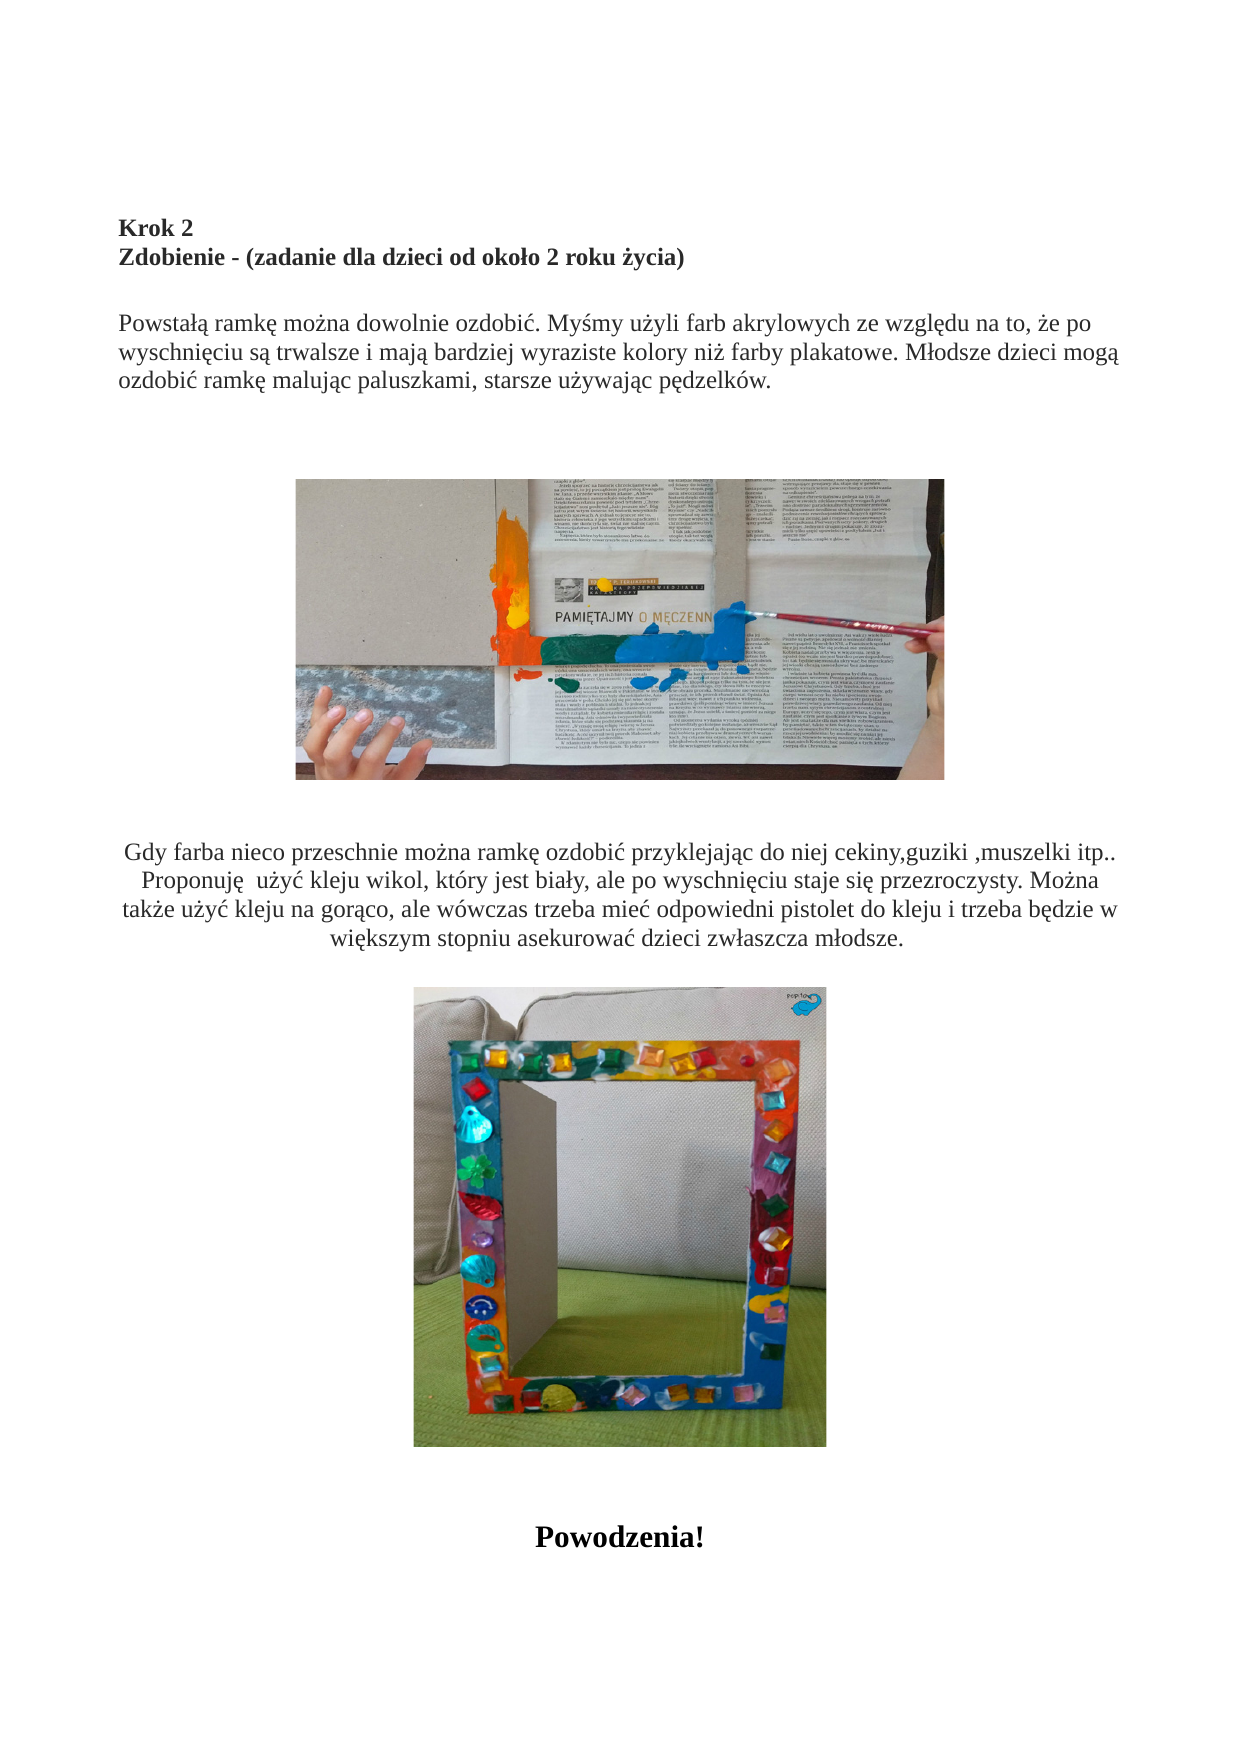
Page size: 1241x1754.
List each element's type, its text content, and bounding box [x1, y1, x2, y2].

picture [295, 479, 945, 780]
text Krok 2 Zdobienie - (zadanie dla dzieci od około 2 roku życia) [118, 213, 1122, 271]
text Powstałą ramkę można dowolnie ozdobić. Myśmy użyli farb akrylowych ze względu na to, że po wyschnięciu są trwalsze i mają bardziej wyraziste kolory niż farby plakatowe. Młodsze dzieci mogą ozdobić ramkę malując paluszkami, starsze używając pędzelków. [118, 308, 1122, 394]
text Powodzenia! [118, 1518, 1122, 1554]
text Gdy farba nieco przeschnie można ramkę ozdobić przyklejając do niej cekiny,guziki ,muszelki itp.. Proponuję użyć kleju wikol, który jest biały, ale po wyschnięciu staje się przezroczysty. Można także użyć kleju na gorąco, ale wówczas trzeba mieć odpowiedni pistolet do kleju i trzeba będzie w większym stopniu asekurować dzieci zwłaszcza młodsze. [118, 837, 1122, 952]
picture [413, 987, 827, 1447]
